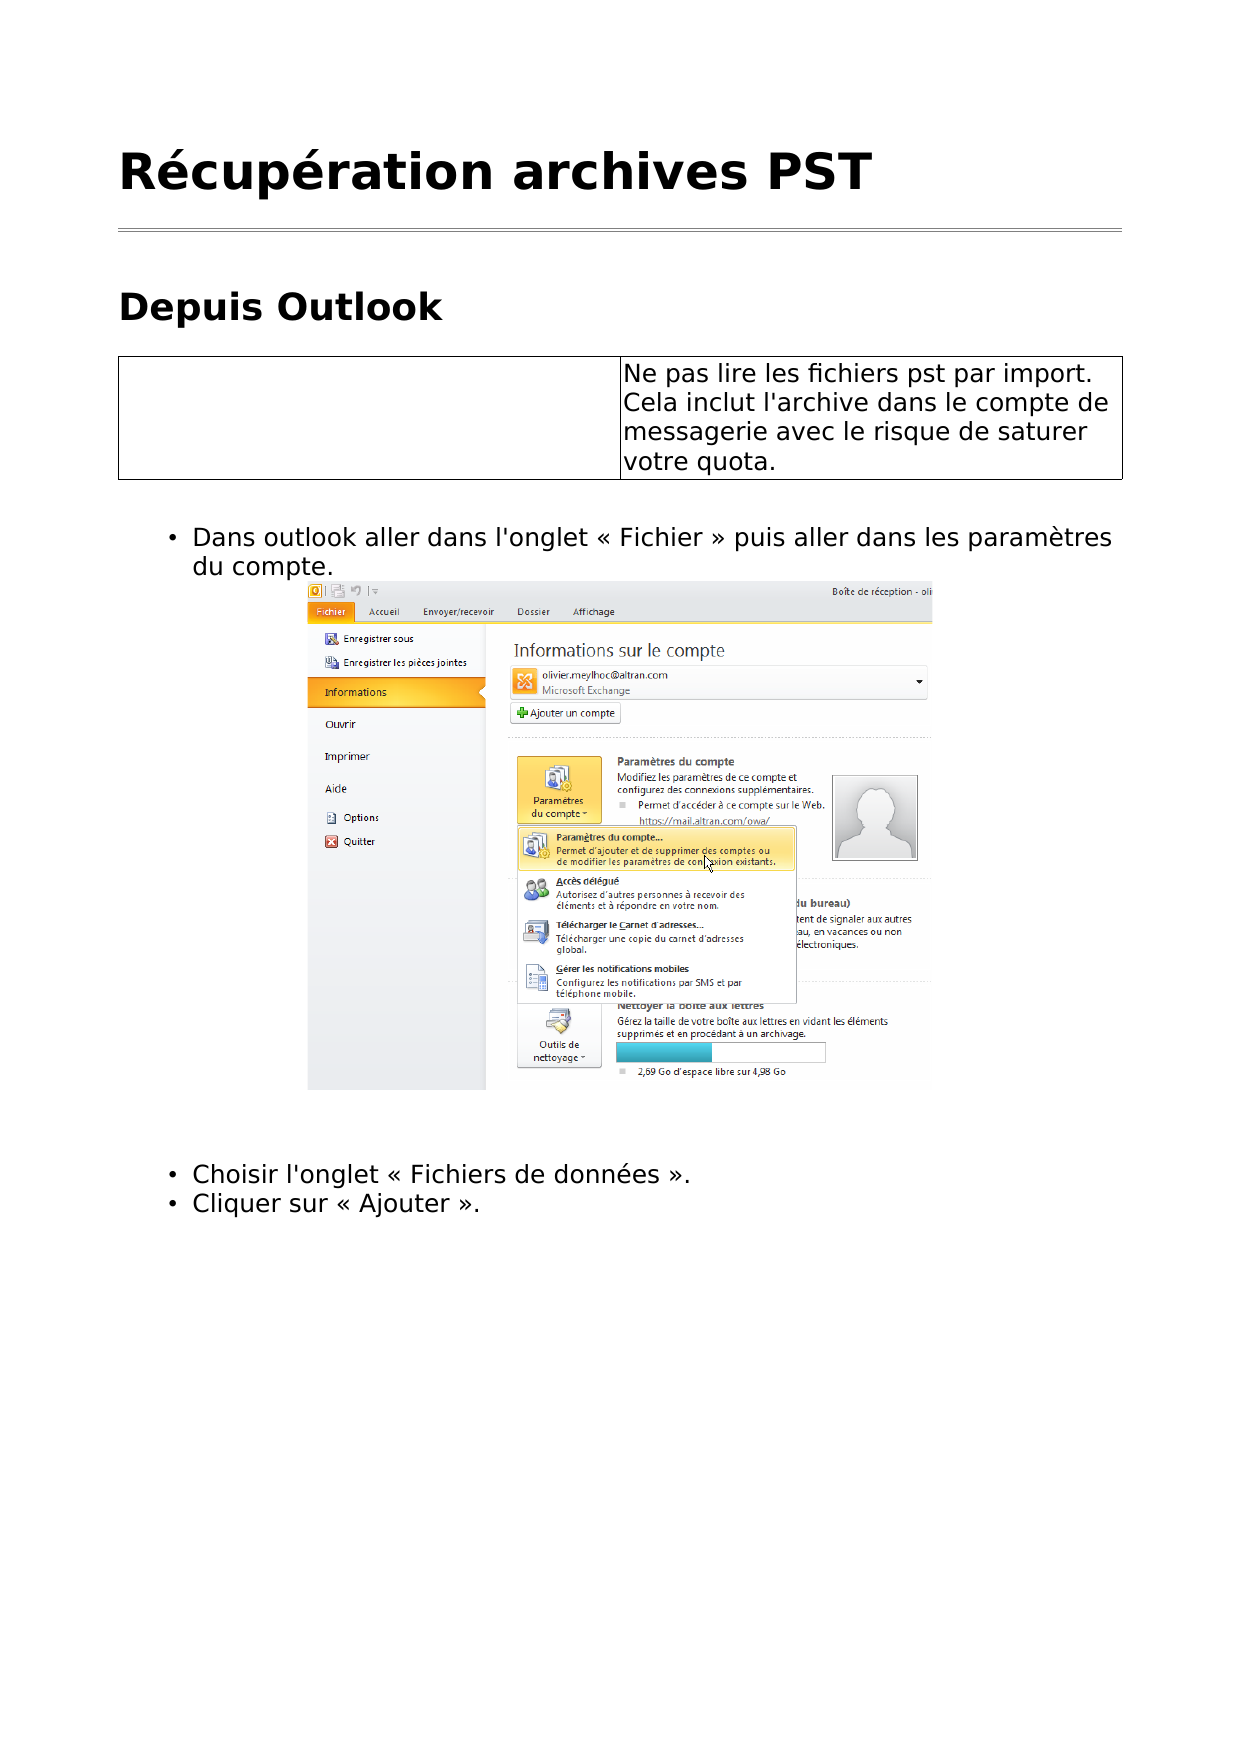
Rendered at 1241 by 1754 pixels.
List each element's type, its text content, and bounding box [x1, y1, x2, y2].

table_header [119, 357, 620, 479]
picture [307, 581, 933, 1090]
list Dans outlook aller dans l'onglet « Fichier » puis aller dans les paramètres du compte. [177, 523, 1122, 581]
subtitle Depuis Outlook [118, 285, 1122, 329]
table_header Ne pas lire les fichiers pst par import. Cela inclut l'archive dans le compte de messagerie avec le risque de saturer votre quota. [621, 357, 1122, 479]
list Cliquer sur « Ajouter ». [177, 1190, 1122, 1219]
list Choisir l'onglet « Fichiers de données ». [177, 1161, 1122, 1190]
subtitle Récupération archives PST [118, 143, 1122, 201]
